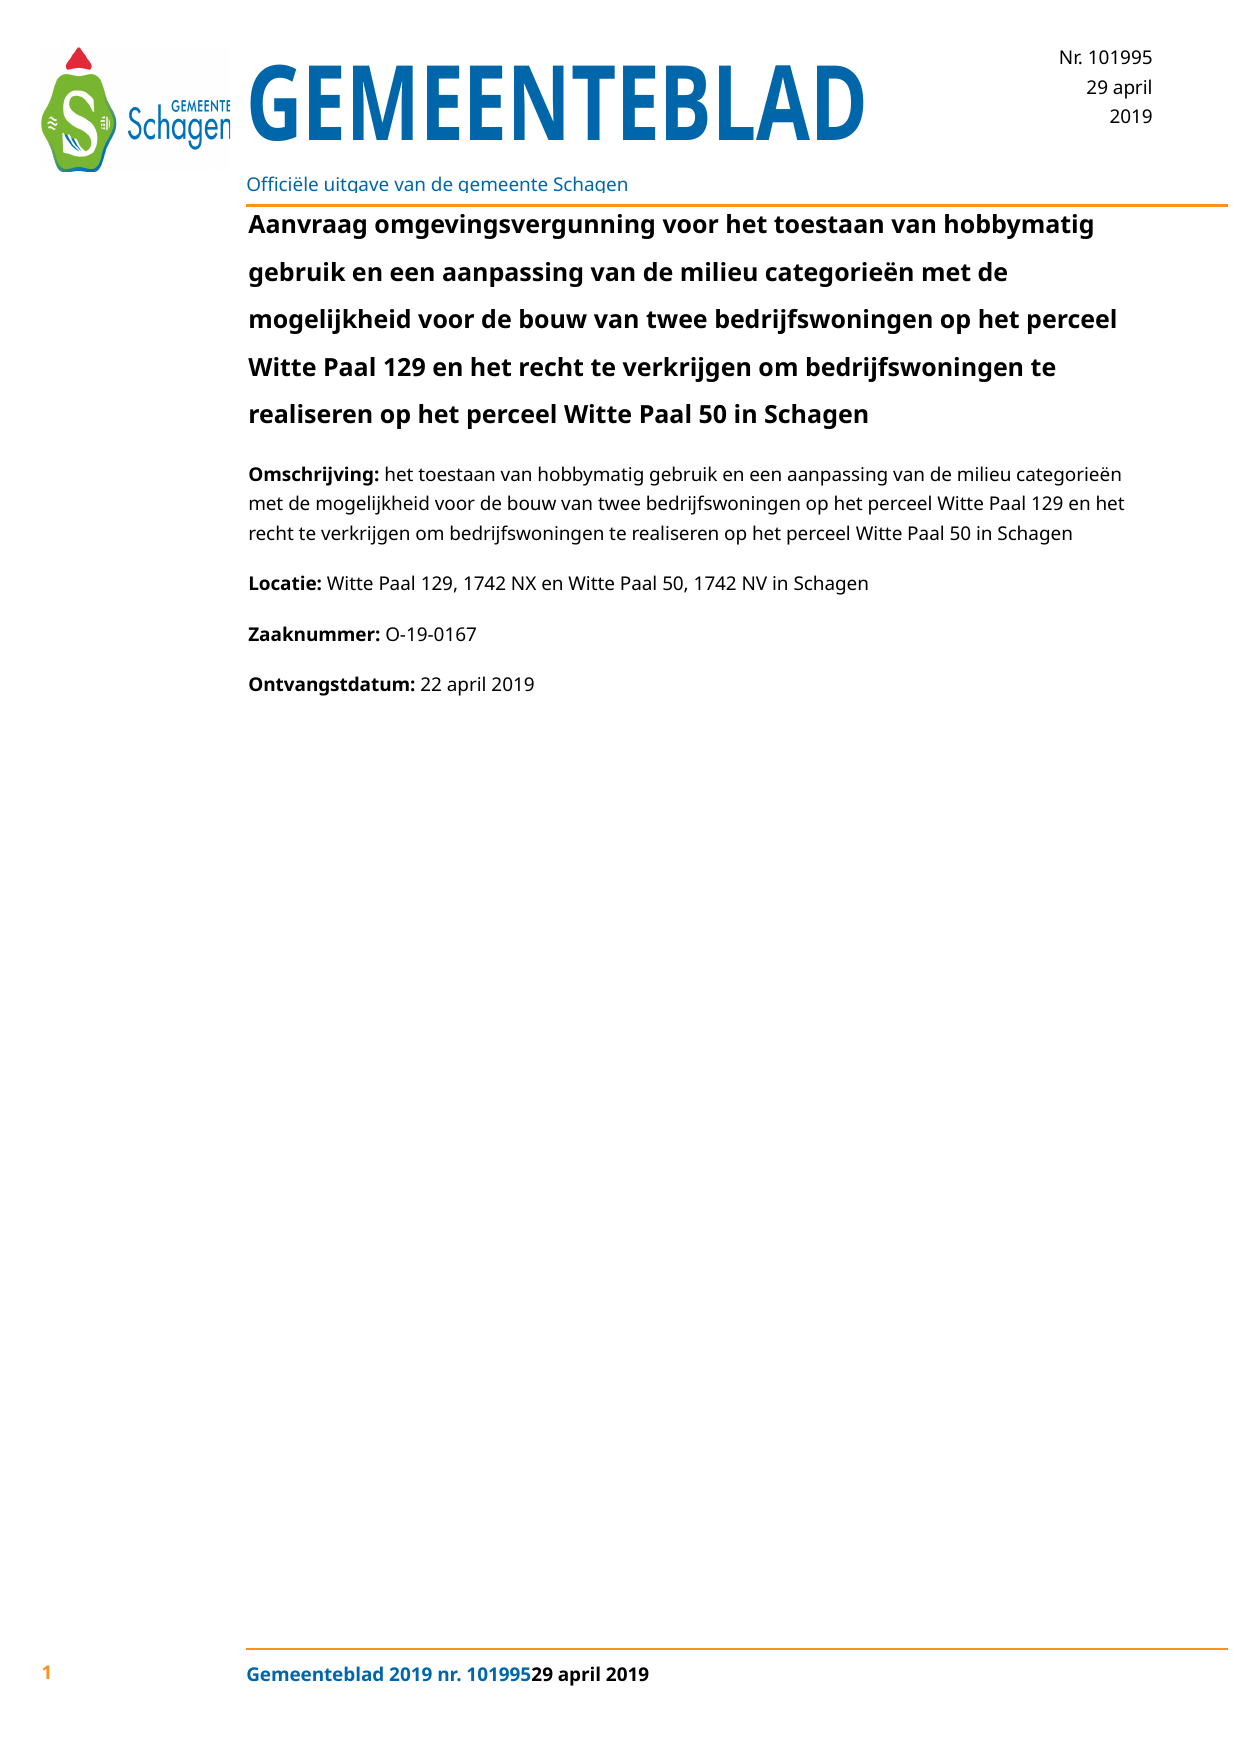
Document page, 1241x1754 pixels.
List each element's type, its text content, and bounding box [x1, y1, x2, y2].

text Ontvangstdatum: 22 april 2019 [248, 671, 1152, 697]
text Zaaknummer: O-19-0167 [248, 621, 1152, 646]
text Aanvraag omgevingsvergunning voor het toestaan van hobbymatig gebruik en een aanpassing van de milieu categorieën met de mogelijkheid voor de bouw van twee bedrijfswoningen op het perceel Witte Paal 129 en het recht te verkrijgen om bedrijfswoningen te realiseren op het perceel Witte Paal 50 in Schagen [248, 207, 1152, 431]
text Omschrijving: het toestaan van hobbymatig gebruik en een aanpassing van de milieu categorieën met de mogelijkheid voor de bouw van twee bedrijfswoningen op het perceel Witte Paal 129 en het recht te verkrijgen om bedrijfswoningen te realiseren op het perceel Witte Paal 50 in Schagen [248, 461, 1152, 546]
picture [41, 47, 231, 172]
text Locatie: Witte Paal 129, 1742 NX en Witte Paal 50, 1742 NV in Schagen [248, 570, 1152, 596]
